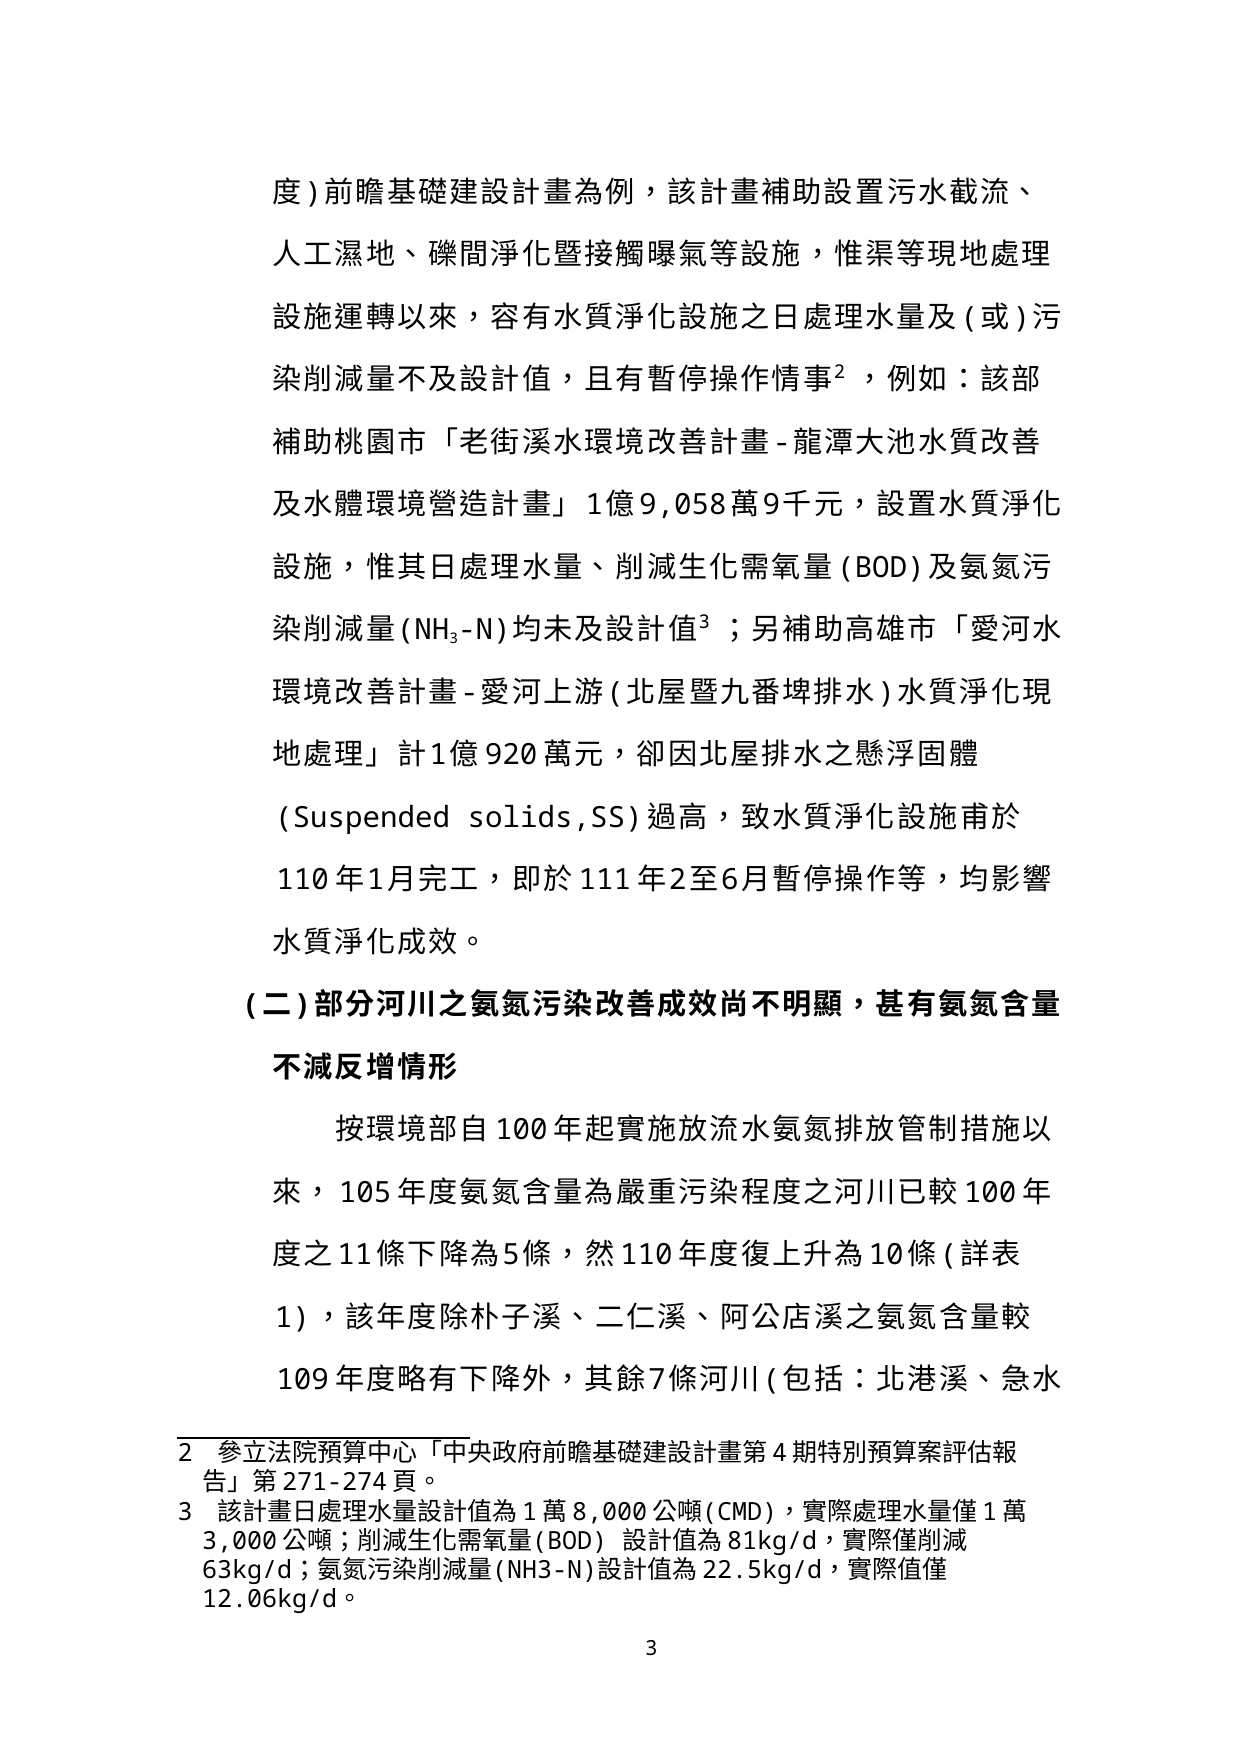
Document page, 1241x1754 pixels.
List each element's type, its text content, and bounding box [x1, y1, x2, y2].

text 該計畫日處理水量設計值為1萬8,000公噸(CMD)，實際處理水量僅1萬3,000公噸；削減生化需氧量(BOD) 設計值為81kg/d，實際僅削減63kg/d；氨氮污染削減量(NH3-N)設計值為22.5kg/d，實際值僅12.06kg/d。 [177, 1497, 1063, 1613]
text 按環境部自100年起實施放流水氨氮排放管制措施以來，105年度氨氮含量為嚴重污染程度之河川已較100年度之11條下降為5條，然110年度復上升為10條(詳表1)，該年度除朴子溪、二仁溪、阿公店溪之氨氮含量較109年度略有下降外，其餘7條河川(包括：北港溪、急水 [266, 1085, 1063, 1398]
text 參立法院預算中心「中央政府前瞻基礎建設計畫第4期特別預算案評估報告」第271-274頁。 [177, 1438, 1063, 1497]
text 度)前瞻基礎建設計畫為例，該計畫補助設置污水截流、人工濕地、礫間淨化暨接觸曝氣等設施，惟渠等現地處理設施運轉以來，容有水質淨化設施之日處理水量及(或)污染削減量不及設計值，且有暫停操作情事，例如：該部補助桃園市「老街溪水環境改善計畫-龍潭大池水質改善及水體環境營造計畫」1億9,058萬9千元，設置水質淨化設施，惟其日處理水量、削減生化需氧量(BOD)及氨氮污染削減量(NH3-N)均未及設計值；另補助高雄市「愛河水環境改善計畫-愛河上游(北屋暨九番埤排水)水質淨化現地處理」計1億920萬元，卻因北屋排水之懸浮固體(Suspended solids,SS)過高，致水質淨化設施甫於110年1月完工，即於111年2至6月暫停操作等，均影響水質淨化成效。 [266, 148, 1063, 960]
text (二)部分河川之氨氮污染改善成效尚不明顯，甚有氨氮含量不減反增情形 [236, 960, 1063, 1085]
